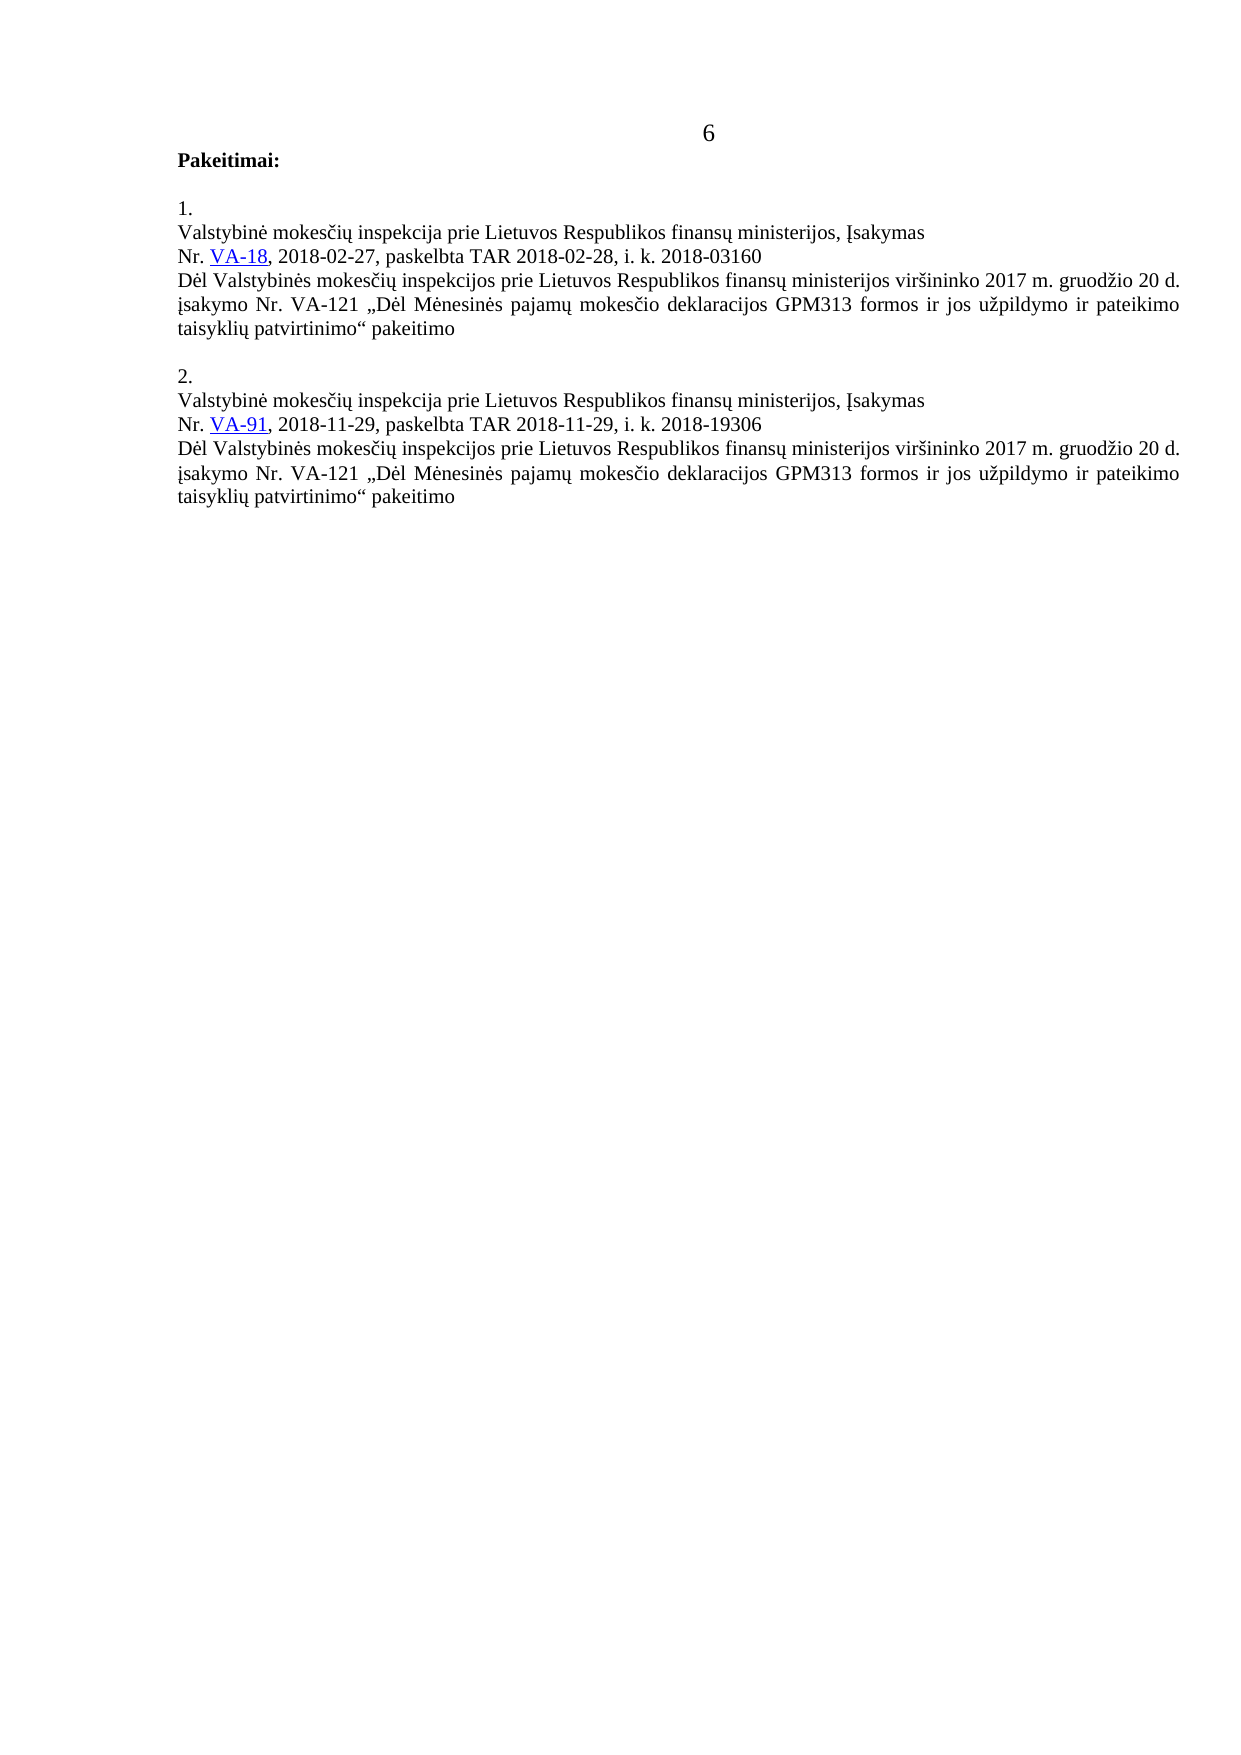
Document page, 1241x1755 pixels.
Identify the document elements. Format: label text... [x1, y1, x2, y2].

text Nr. VA-91, 2018-11-29, paskelbta TAR 2018-11-29, i. k. 2018-19306 [177, 412, 1181, 436]
text Nr. VA-18, 2018-02-27, paskelbta TAR 2018-02-28, i. k. 2018-03160 [177, 244, 1181, 268]
text Valstybinė mokesčių inspekcija prie Lietuvos Respublikos finansų ministerijos, Įsakymas [177, 220, 1181, 244]
text 2. [177, 364, 1181, 388]
text 1. [177, 196, 1181, 220]
text Dėl Valstybinės mokesčių inspekcijos prie Lietuvos Respublikos finansų ministerijos viršininko 2017 m. gruodžio 20 d. įsakymo Nr. VA-121 „Dėl Mėnesinės pajamų mokesčio deklaracijos GPM313 formos ir jos užpildymo ir pateikimo taisyklių patvirtinimo“ pakeitimo [177, 268, 1181, 340]
text Valstybinė mokesčių inspekcija prie Lietuvos Respublikos finansų ministerijos, Įsakymas [177, 388, 1181, 412]
text Dėl Valstybinės mokesčių inspekcijos prie Lietuvos Respublikos finansų ministerijos viršininko 2017 m. gruodžio 20 d. įsakymo Nr. VA-121 „Dėl Mėnesinės pajamų mokesčio deklaracijos GPM313 formos ir jos užpildymo ir pateikimo taisyklių patvirtinimo“ pakeitimo [177, 436, 1181, 508]
text Pakeitimai: [177, 148, 1181, 172]
